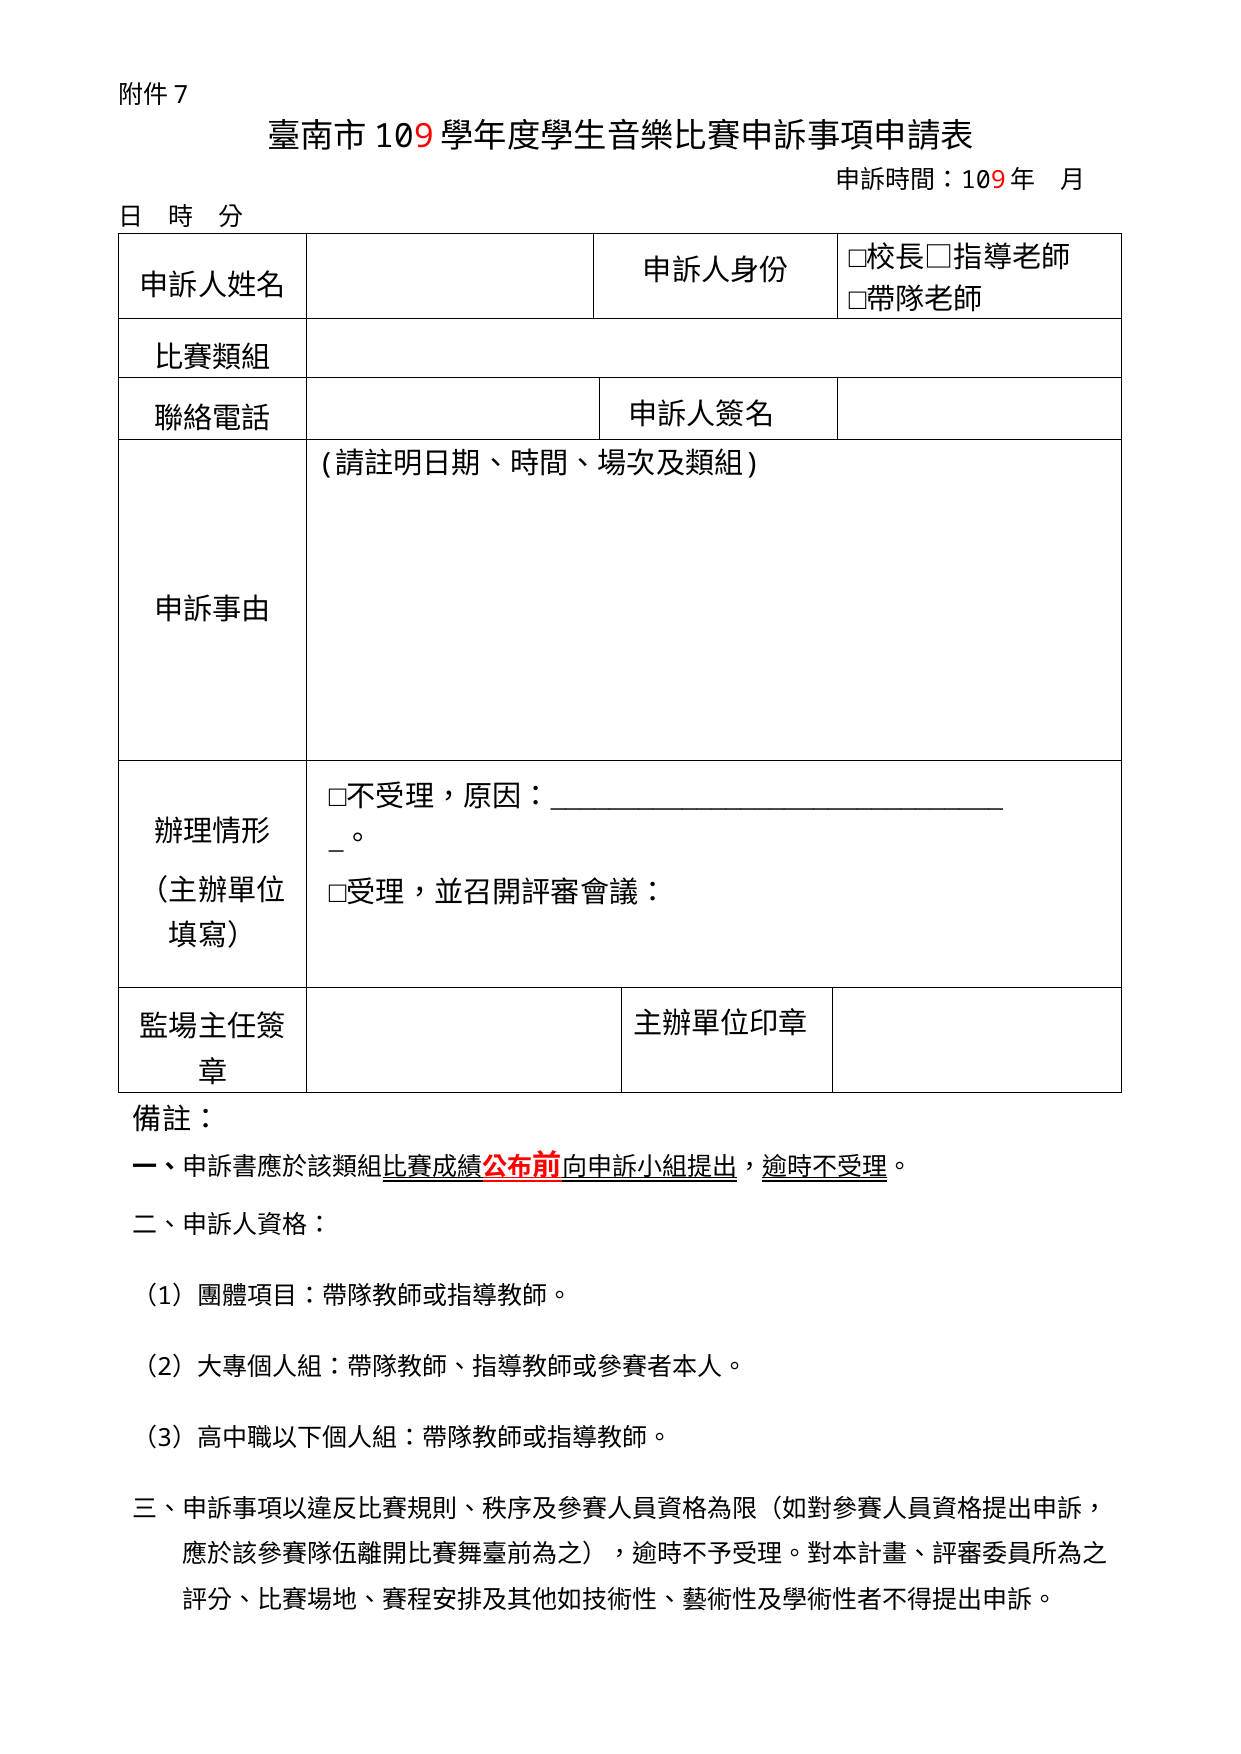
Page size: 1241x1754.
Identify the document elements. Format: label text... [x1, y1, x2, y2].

table_cell 辦理情形 （主辦單位填寫） [119, 761, 306, 987]
table_header 申訴人姓名 [119, 234, 306, 317]
text 一、申訴書應於該類組比賽成績公布前向申訴小組提出，逾時不受理。 [133, 1139, 1122, 1184]
text 臺南市109學年度學生音樂比賽申訴事項申請表 [118, 111, 1122, 157]
table_cell 聯絡電話 [119, 378, 306, 438]
text 二、申訴人資格： [132, 1197, 1122, 1243]
table_header □不受理，原因：________________________________。 □受理，並召開評審會議： [318, 761, 1053, 911]
text （2）大專個人組：帶隊教師、指導教師或參賽者本人。 [132, 1339, 1122, 1384]
table_cell 申訴事由 [119, 440, 306, 760]
text （1）團體項目：帶隊教師或指導教師。 [132, 1268, 1122, 1314]
text （3）高中職以下個人組：帶隊教師或指導教師。 [132, 1409, 1122, 1455]
table_cell 申訴人簽名 [600, 378, 837, 438]
table_cell 監場主任簽章 [119, 988, 306, 1092]
table_cell [307, 761, 1121, 987]
table_cell [307, 378, 599, 438]
table_cell 主辦單位印章 [622, 988, 832, 1092]
table_cell (請註明日期、時間、場次及類組) [307, 440, 1121, 760]
table_cell [307, 319, 1121, 377]
table_cell 比賽類組 [119, 319, 306, 377]
text 三、申訴事項以違反比賽規則、秩序及參賽人員資格為限（如對參賽人員資格提出申訴，應於該參賽隊伍離開比賽舞臺前為之），逾時不予受理。對本計畫、評審委員所為之評分、比賽場地、賽程安排及其他如技術性、藝術性及學術性者不得提出申訴。 [132, 1480, 1122, 1618]
text 申訴時間：109年 月 日 時 分 [118, 157, 1122, 233]
table_cell [833, 988, 1121, 1092]
table_header 申訴人身份 [594, 234, 837, 317]
table_header □校長□指導老師 □帶隊老師 [838, 234, 1121, 317]
table_cell [838, 378, 1121, 438]
text 附件7 [118, 75, 1122, 111]
text 備註： [118, 1093, 1122, 1139]
table_header [307, 234, 593, 317]
table_cell [307, 988, 621, 1092]
